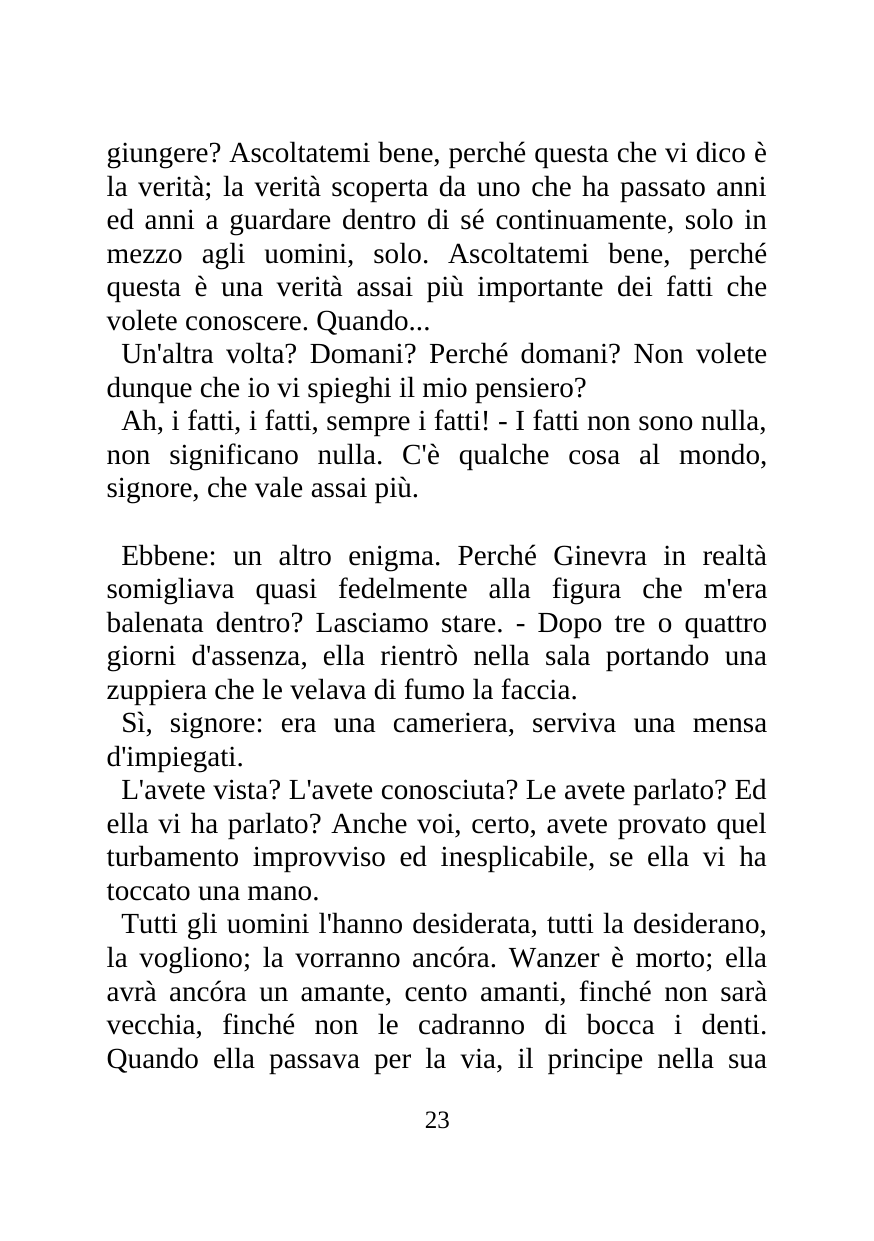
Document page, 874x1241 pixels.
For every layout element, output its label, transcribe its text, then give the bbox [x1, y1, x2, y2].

text Un'altra volta? Domani? Perché domani? Non volete dunque che io vi spieghi il mio pensiero? [106, 336, 768, 403]
text Ah, i fatti, i fatti, sempre i fatti! - I fatti non sono nulla, non significano nulla. C'è qualche cosa al mondo, signore, che vale assai più. [106, 403, 768, 504]
text Tutti gli uomini l'hanno desiderata, tutti la desiderano, la vogliono; la vorranno ancóra. Wanzer è morto; ella avrà ancóra un amante, cento amanti, finché non sarà vecchia, finché non le cadranno di bocca i denti. Quando ella passava per la via, il principe nella sua [106, 907, 768, 1074]
text L'avete vista? L'avete conosciuta? Le avete parlato? Ed ella vi ha parlato? Anche voi, certo, avete provato quel turbamento improvviso ed inesplicabile, se ella vi ha toccato una mano. [106, 772, 768, 907]
text Sì, signore: era una cameriera, serviva una mensa d'impiegati. [106, 705, 768, 772]
text Ebbene: un altro enigma. Perché Ginevra in realtà somigliava quasi fedelmente alla figura che m'era balenata dentro? Lasciamo stare. - Dopo tre o quattro giorni d'assenza, ella rientrò nella sala portando una zuppiera che le velava di fumo la faccia. [106, 538, 768, 705]
text giungere? Ascoltatemi bene, perché questa che vi dico è la verità; la verità scoperta da uno che ha passato anni ed anni a guardare dentro di sé continuamente, solo in mezzo agli uomini, solo. Ascoltatemi bene, perché questa è una verità assai più importante dei fatti che volete conoscere. Quando... [106, 135, 768, 336]
